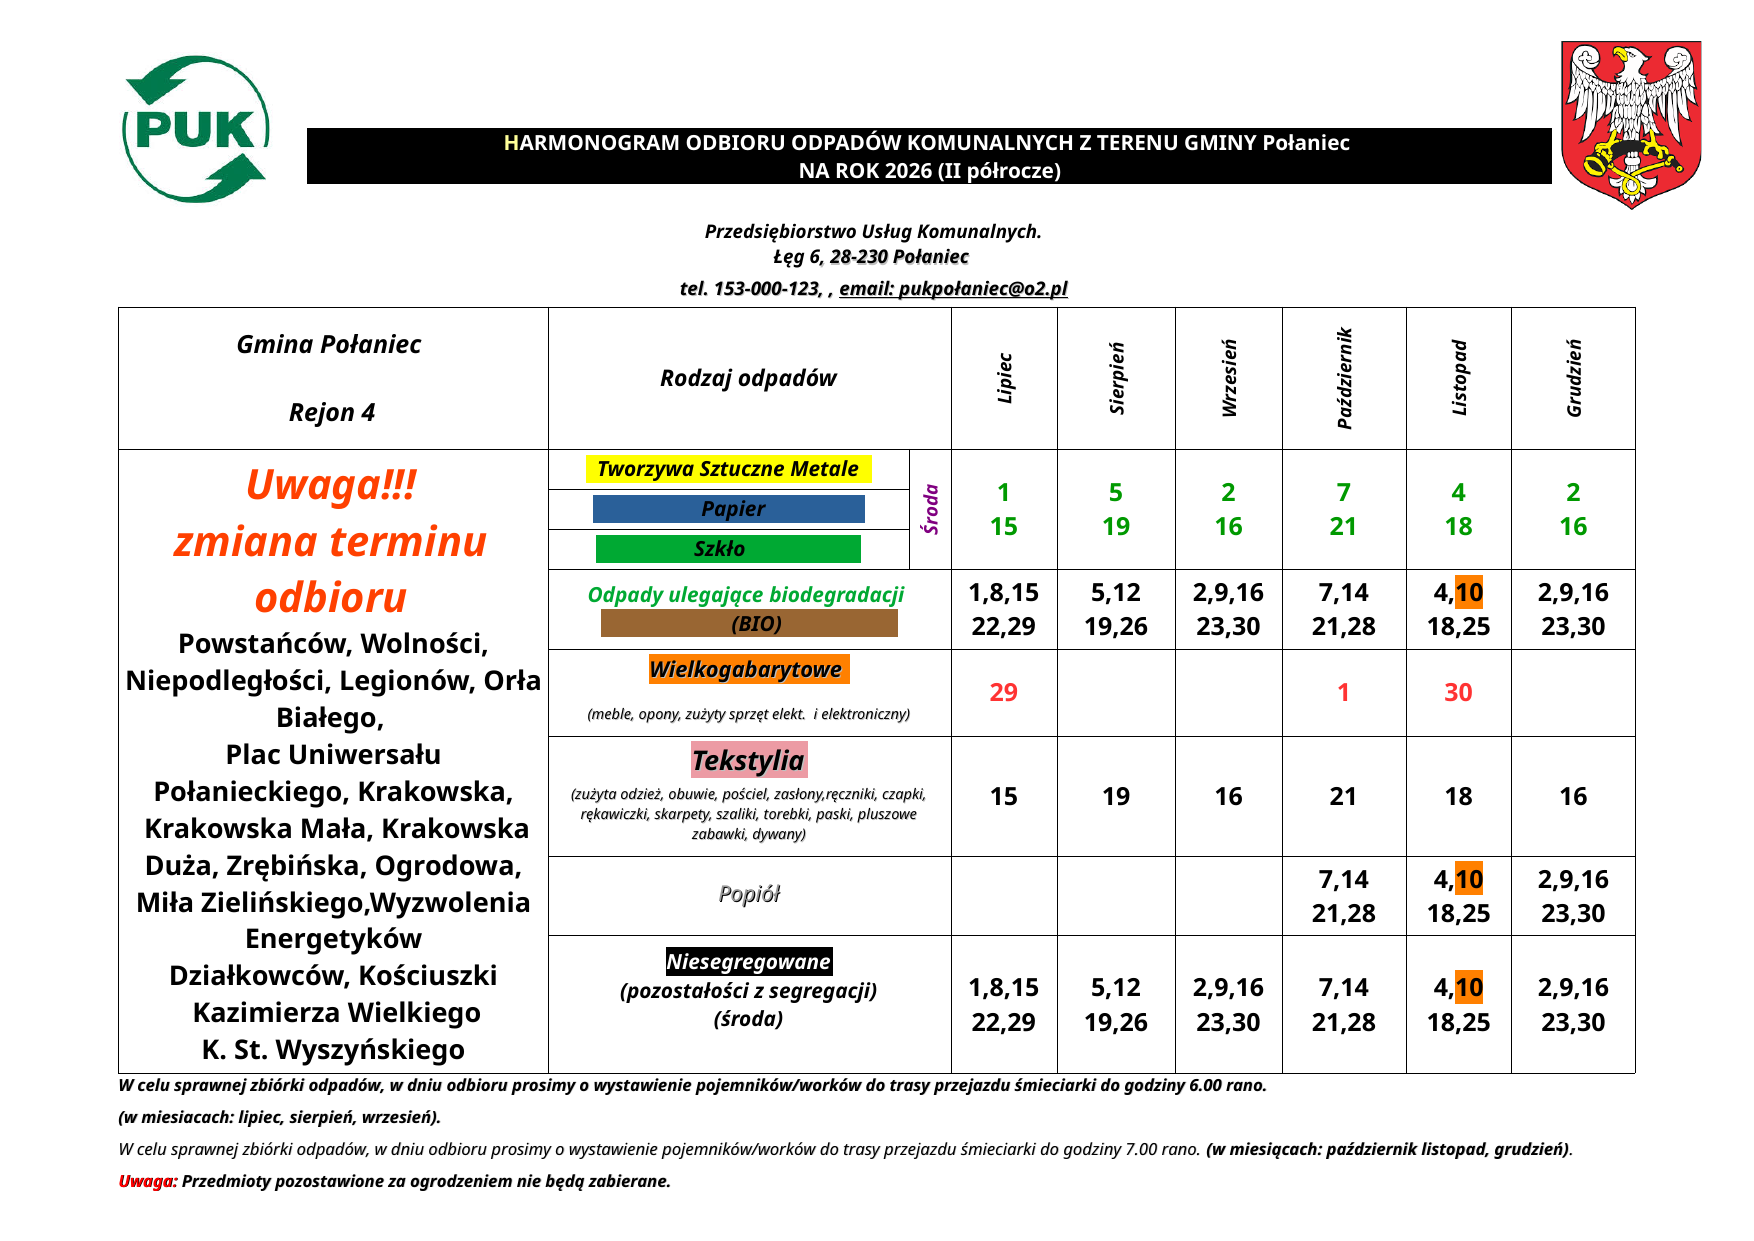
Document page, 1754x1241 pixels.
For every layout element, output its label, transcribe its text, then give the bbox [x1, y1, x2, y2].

table_header Gmina Połaniec Rejon 4 [119, 308, 548, 449]
table_cell 19 [1058, 737, 1175, 856]
table_cell [1512, 650, 1635, 736]
table_cell Uwaga!!! zmiana terminu odbioru Powstańców, Wolności, Niepodległości, Legionów, Orła Białego, Plac Uniwersału Połanieckiego, Krakowska, Krakowska Mała, Krakowska Duża, Zrębińska, Ogrodowa, Miła Zielińskiego,Wyzwolenia Energetyków Działkowców, Kościuszki Kazimierza Wielkiego K. St. Wyszyńskiego [119, 450, 548, 1073]
table_cell [1176, 857, 1282, 935]
table_cell 7,14 21,28 [1283, 936, 1406, 1073]
table_cell 29 [952, 650, 1057, 736]
table_cell Tekstylia (zużyta odzież, obuwie, pościel, zasłony,ręczniki, czapki, rękawiczki, skarpety, szaliki, torebki, paski, pluszowe zabawki, dywany) [549, 737, 951, 856]
table_cell Tworzywa Sztuczne Metale [549, 450, 909, 489]
table_cell 2,9,16 23,30 [1512, 857, 1635, 935]
picture [106, 39, 285, 219]
table_cell 5,12 19,26 [1058, 570, 1175, 648]
table_cell 4,10 18,25 [1407, 570, 1511, 648]
table_cell 2,9,16 23,30 [1512, 936, 1635, 1073]
table_cell 18 [1407, 737, 1511, 856]
table_header Lipiec [952, 308, 1057, 449]
table_cell 30 [1407, 650, 1511, 736]
table_header Rodzaj odpadów [549, 308, 951, 449]
text tel. 153-000-123, , email: pukpołaniec@o2.pl [263, 275, 1481, 301]
table_header Wrzesień [1176, 308, 1282, 449]
table_cell 5,12 19,26 [1058, 936, 1175, 1073]
table_cell 15 [952, 737, 1057, 856]
table_cell 16 [1512, 737, 1635, 856]
text HARMONOGRAM ODBIORU ODPADÓW KOMUNALNYCH Z TERENU GMINY Połaniec NA ROK 2026 (II półrocze) [307, 128, 1552, 184]
table_cell Popiół [549, 857, 951, 935]
table_cell 2 16 [1512, 450, 1635, 569]
table_cell [952, 857, 1057, 935]
table_header Grudzień [1512, 308, 1635, 449]
table_cell 1 [1283, 650, 1406, 736]
subtitle W celu sprawnej zbiórki odpadów, w dniu odbioru prosimy o wystawienie pojemników/worków do trasy przejazdu śmieciarki do godziny 7.00 rano. (w miesiącach: październik listopad, grudzień). [118, 1137, 1636, 1160]
table_header Sierpień [1058, 308, 1175, 449]
text Przedsiębiorstwo Usług Komunalnych. Łęg 6, 28-230 Połaniec [263, 190, 1481, 269]
table_cell 2,9,16 23,30 [1176, 570, 1282, 648]
subtitle Uwaga: Przedmioty pozostawione za ogrodzeniem nie będą zabierane. [118, 1169, 1636, 1192]
table_cell Wielkogabarytowe (meble, opony, zużyty sprzęt elekt. i elektroniczny) [549, 650, 951, 736]
table_cell 21 [1283, 737, 1406, 856]
table_cell 1,8,15 22,29 [952, 936, 1057, 1073]
table_cell 5 19 [1058, 450, 1175, 569]
table_cell 1 15 [952, 450, 1057, 569]
table_cell 2,9,16 23,30 [1176, 936, 1282, 1073]
table_cell Szkło [549, 530, 909, 569]
table_cell [1058, 857, 1175, 935]
table_cell 4,10 18,25 [1407, 857, 1511, 935]
table_cell [1058, 650, 1175, 736]
table_cell 7 21 [1283, 450, 1406, 569]
subtitle W celu sprawnej zbiórki odpadów, w dniu odbioru prosimy o wystawienie pojemników/worków do trasy przejazdu śmieciarki do godziny 6.00 rano. [118, 1073, 1636, 1096]
table_cell 16 [1176, 737, 1282, 856]
table_cell Papier [549, 490, 909, 529]
table_cell 4 18 [1407, 450, 1511, 569]
table_header Październik [1283, 308, 1406, 449]
table_header Listopad [1407, 308, 1511, 449]
subtitle (w miesiacach: lipiec, sierpień, wrzesień). [118, 1105, 1636, 1128]
table_cell 2,9,16 23,30 [1512, 570, 1635, 648]
table_cell Środa [910, 450, 951, 569]
table_cell 1,8,15 22,29 [952, 570, 1057, 648]
table_cell Odpady ulegające biodegradacji (BIO) [549, 570, 951, 648]
table_cell 4,10 18,25 [1407, 936, 1511, 1073]
table_cell 2 16 [1176, 450, 1282, 569]
picture [1561, 41, 1702, 210]
table_cell 7,14 21,28 [1283, 570, 1406, 648]
table_cell [1176, 650, 1282, 736]
table_cell 7,14 21,28 [1283, 857, 1406, 935]
table_cell Niesegregowane (pozostałości z segregacji) (środa) [549, 936, 951, 1073]
